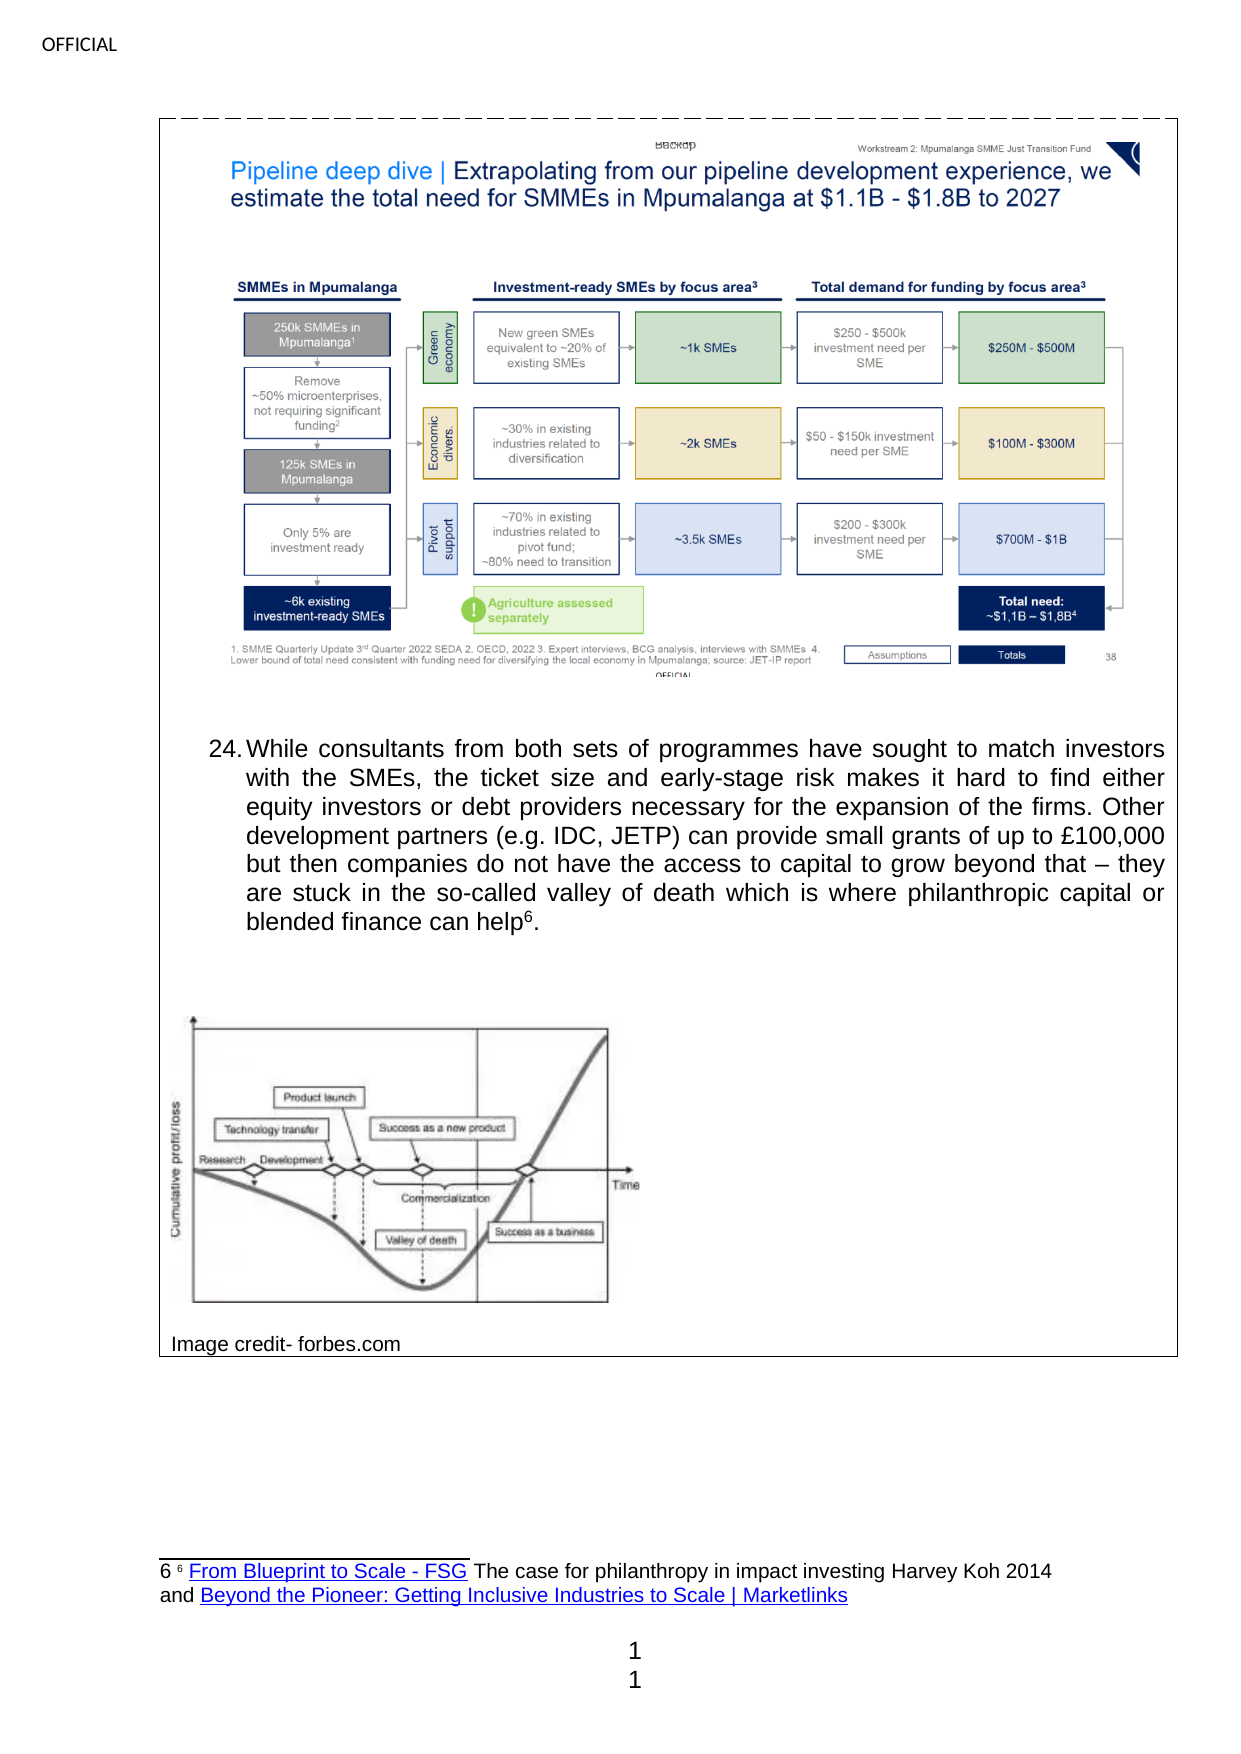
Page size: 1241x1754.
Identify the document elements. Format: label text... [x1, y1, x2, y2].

table_cell Project Pipeline development for the investment pledges The original Business Case was written and approved a few months after the COP 26 decision in November 2021 when the JETP was largely conceptual. The SA Government produced a JET Investment Plan (JET IP) setting out areas for focus in November 2022 and a JET implementation plan in November 2023. While these give indications of general sectors for investment e.g. energy grids, municipal infrastructure e.g. water or energy in Mpumalanga province (the coal area), electrified public transport and road to rail, the SA Government documents do not include a clear pipeline of projects where the loans and DFI funds (including the $1.5bn of the UK pledge) could be deployed. In common with many other countries, SA has a limited pipeline of investable projects and limited central but especially local capacity to deliver the projects. SA’s under-investment in infrastructure is holding back economic growth. The World Bank and growth economist Ricardo Hausmann have identified infrastructure and government capacity to deliver it as a key growth constraint The decision was therefore taken to use the UK JETP Business Case funding to develop investable projects for the UK (and to lesser degree IPG) funding, especially pipeline in the Just area where the SA Government had asked us to frontload funding to create the social acceptance for coal plant closures. No other development partners were really working on this area and the JET Project Management Unit encouraged our approach. In mid-2023 using the existing Business case funding the UK appointed consultants at the time identified a long list of investment projects in the coal province and then a Steering Committee of FCDO, AfDB and SA’s National Treasury selected two initial buckets of projects to focus on – energy and water (comprising both non-revenue water and bulk water supply), with the plan to develop more projects in the long-term, perhaps in other areas such as job-supporting infrastructure. Some individual projects from the list were also referred to BII. Some initial work on financial structures and procurement and cost benefit analyses has been done. This is of value but not enough to get the projects to approval stage. The selection of the project areas for the project preparation reflects SA Government priorities and our analysis of best likely impact. SA has serious problems with both technical and commercial losses (theft and non-payment) in the energy and water distribution networks. SA, but especially the coal mining province, is water-stressed but 50% of water is lost and in many municipalities over 40% of finance for water and energy is not billed and/or if billed is not collected (collectively referred to as “non-revenue water/energy”). Municipalities carry out the role of energy and water distributors and source their energy largely from Eskom (the public energy supplier). The municipalities owe Eskom and water boards over £15bn and the debt is increasing in scale year on year, presenting a threat to SA’s fiscal stability. Eskom then in turn struggles to invest and required a government central bail out in 2022. In turn, the SA sovereign must give guarantees to private suppliers of energy services or grid services to Eskom and its subsidiaries, exacerbating fiscal pressure. Municipalities struggle with receiving adequate revenue to maintain and make investments in their energy and water infrastructure and outages result. These outages further hamper business, discourage payment and a vicious circle of poor services and poor payment ensues. A combination of investment in infrastructure upgrades and repair, coupled with a private sector Contractor paid only based on their results (a Performance Based Contractor) to increase billing and collections, could break this circle. Evidence from the World Bank shows that Performance Based Contractors (PBCs) can increase water revenue collection by 68% versus technical assistance without PBCs. In the energy sector there are examples of success using turn around contractors and smart metering in states in Nigeria and Georgia and some evidence that private sector involvement can increase billing, collection and delivery performance, although the area is poorly studied The expenditure of the business case in this area is on the consultants who will do financial and legal structuring advice, cost benefit analysis, financial model and engineering baseline assessments and support to procurement of equipment and the performance based contracts as well as then supervising the infrastructure build. Transformational change ad hoc work A second area, much smaller area of focus for the Business case is on niche areas where we think other programmes and donors are not stepping in or would be too slow to do so but which we think will trigger transformational change. This is largely in the policy area. The first test here is always to see if there is another programme that could undertake the work in a reasonable timeframe. For administrative and value for money reasons we would like to keep this ad hoc work to a minimum but we feel it is valuable to reserve the option to do this work under the Business case. Examples to date are below. Blended finance for Just projects - CDEL A third area for the programme is to provide CDEL for development capital grants (not returnable to FCDO) for Just projects, such as grants to investment funds investing in equity or debt in JET-related SMEs. Blended finance is a now common way of addressing the challenges of risk and transaction costs, especially for developing country investments. Convergence, a specialist blended finance research firm, identified over 2110 blended finance arrangements in 2024 with $123bn of investment5. There is evidence (see paragraph 31) that supporting SMEs with additional finance will lead to growth and jobs. A key element of the JET is creating alternative jobs to fossil fuel industries, especially alternatives to coal jobs in Mpumalanga province where unemployment is over 42%. Most alternative industry employers are in the SME category. Work undertaken by the UK’s centrally managed programmes which operate in South Africa - Growth Gateway and the CASA identified that by focussing on some high growth potential SMEs (as opposed to absolute start-ups), 4000 to 10,000 long-term sustainable jobs could be created in Mpumalanga within the next 4 years. The Growth Gateway programme identified an investment pipeline of 200 SMEs in Mpumalanga and over 400 firms in total (if green growth firms outside of Mpumalanga were included). Technoserve interviewed over 50 farms and found a pipeline of 15 and 4-5 firms for viable near term investments Mpumalanga. CASA also interviewed 80 financial intermediaries to assess challenges and Growth Gateway about 20 financial firms. Growth Gateway found that over 65-75% of the demand for finance for SMEs in Mpumalanga was unmet. See their slides below. While consultants from both sets of programmes have sought to match investors with the SMEs, the ticket size and early-stage risk makes it hard to find either equity investors or debt providers necessary for the expansion of the firms. Other development partners (e.g. IDC, JETP) can provide small grants of up to £100,000 but then companies do not have the access to capital to grow beyond that – they are stuck in the so-called valley of death which is where philanthropic capital or blended finance can help. Image credit- forbes.com Growth Gateway has been working with South African investment firms to see if they can move into Mpumalanga to support these SMEs– including by using grant finance to subsidise the extra transaction costs e.g. of hosting a representative in Mpumalanga and by offering a first loss tranche (either within the fund structure or as a side car mechanism drawn down as necessary) for those transactions which are higher risk and so which wouldn’t otherwise occur. It has modelled the size of fund/s necessary to support the anticipated pipeline and then the first loss or transaction support capital necessary. For debt the ratio of first loss to core capital could be about 1:4 but this could reduce over time. Playing to UK strengths and avoiding overlap with other development partners and UK programmes The JET development partners (IPG and beyond) have mapped their development assistance including in a published grant register and coordinate through Technical Working Groups and thematic donor coordination groups e.g. energy, “Just”, green hydrogen, transport etc. Other partners are strong/have large budgets in areas such as green hydrogen, skills (where the developmental evidence is quite negative), they have material energy technical assistance programmes (US Power Africa and National Energy Research Labs, GIZ and the Danish Energy Agency) and the EU has a Euro25m grant for road to rail. The UK identified (i) creation of long-term sustainable jobs through longer term/larger investments SMEs in the main coal province, and (ii) developing investment pipeline for Just/energy as key areas, along with a few niche areas (see above). Some of the SME work is taking place through other programmes e.g. the SA’s economic growth team or central agricultural (CASA) or SME programming (Growth Gateway). Evidence Base The evidence base on what works/doesn’t with project pipeline preparation projects or municipal capacity building is very limited. There is some evidence that financing alone does not work but needs to be combined with technical assistance and of the importance of donor coordination on policy (something which is at the heart of the JETP donor coordination committees, including a specific one on energy distribution) and of the need for a long term programme. There has been limited success with PPP capacity building in developing countries– largely due to a turnover of staff in institutions. Given this and the budget, the spend and ambition on capacity building will be limited and confined to “learning by doing”, avoiding training and workshop sessions where evidence of long term impact is limited and the plan is to focus on institutions with stability and most likely to use the knowledge – especially National Treasury, rather than small municipalities. South Africa has tried PPP advisory work through Infrastructure SA (which was trained by Infrastructure UK) and GTAC but both bodies have provided more analysis and actual delivery of projects to financial close and build stage is limited. SA and the World Bank are therefore revisiting the architecture of SA institutions to centralise the scattered PPP work and hopefully focus more on delivery. The UK has funded InfraCo Africa to undertake some project preparation but this tends to focus on slightly more advanced phases of projects and does not deliver institutional capacity building. In terms of the evidence on the types of investment projects, climate mitigation and adaptation investments and changes to utility ownership and structuring are classed as high potential in FCDO’s Best Buys, reflecting again the very limited availability of evidence. Some repository of information on this is the World Bank’s PPIAF site which has good evidence on the success of Non Revenue water projects (see the Economic appraisal section below), especially when using Performance Based contracting in the water sector but less around similar approaches to turnaround of underperforming energy distribution sectors. There are clear, poorly documented lessons from other countries’ energy sectors, including work with Nigeria’s distribution companies (including via the UK’s (UK)NIAF programming across the years), USAID’s energy distribution “turnaround management” work in Georgia and recent success with deployment of smart meters in Nigeria, Mozambique and elsewhere resulting in increased revenue. One World Bank literature synthesis finds that of the several studies monitoring private sector involvement in energy four showed significant decreases in technical and commercial losses and others showed significant bill collection improvement (although it could be transitory) and improvement in quality of services e.g. one showed a significant reduction in outages. What is very clear from the evidence review is the need to work politically on power sector reforms and this has been a key focus of the FCDO JETP approach and the implementer’s work (see below) includes political economy analysis (PEA) of the municipalities before short-list/selection and there will need to be a regular PEA of the investment PPPs as they progress. Investment in businesses is classified as a Good buy in the FCDO Best Buys. There is some evidence that SMEs backed by venture capital funds or similar can succeed, especially if they are slightly larger and more robust. Start ups remain risky. Options and Economic Appraisal As explained above, if the Business Case is not expanded then our funding to date would deliver some studies and analysis. There’s a chance others may pick these up, but also a risk they don’t as SA’s track record in concluding infrastructure projects is weak. Core options More detailed economic appraisal This economic appraisal looks at two elements of the programme: (i) project preparation work (for projects to be financed by UK-backed AfDB loans) and (ii) grant finance to SMEs in Mpumalanga. The general approach is to assess costs (FCDO + others) and benefits (jobs and GHG emissions avoided), make projections for these costs and benefits out over a 20-year time horizon, and – using a social preference discount rate – calculate the Net Present Value (NPV) and Benefit-Cost Ratio (BCR) of these investments. Project preparation Paragraphs 18 to 20 set out the strong arguments for investing in non-revenue energy and water projects, given the huge amounts of waste currently seen. Paragraph 17 describes the work done by UK consultants (PWC) in analysing some initial investments in these areas which is continuing in more detail with the long term consultants. These projects would aim to address issues of municipal water/energy losses, which are substantial in Mpumalanga (as elsewhere). This is the kind of work (and in the first few years the emphasis work) which can be supported through the project preparation element in order to reach the point of investment. Whilst not yet fully defined, there would be a variety of interventions, including infrastructure repair, maintenance and upgrades, smart grid interventions (improving billing processes, etc.), smart metering, tariff adjustments, improving energy efficiency (e.g., installing solar powered pumps), and performance improvement contracts and some social interventions e.g. solar street lighting, new connections or energy acccess or waste water treatment upgrades PWC designed a cost-benefit analysis (CBA) approach which captures a wide range of benefits for the non-revenue water and energy projects. These include increased tariff recovery (from improving the billing system), reduced commercial losses (e.g., from smart metering systems), limited physical losses (from infrastructure improvements, behaviour change, and contract incentives), improved energy efficiency, and social benefits and externalities (e.g., public space lighting). PWC ran these CBAs based on dummy and genuine data based on similar projects from the Western Cape. Doing so produced positive NPVs (R310m and R280m for electricity and water respectively) and Benefit Cost Ratios (BCRs) above one (1.2 and 2.5 for electricity and water respectively). More generally, looking at similar projects elsewhere in the world is useful. A review of non-revenue water projects by the Netherlands Enterprise Agency examined non-revenue water (NRW) investments between 2012 and 2019. It found that the “calculated Return on Investment (RoI) [is] typically between 2 and 4 years” and that this “confirms the cost-effectiveness of the capital investment(s) in NRW-reduction”. In their analysis of performance-based contracts for reducing non-revenue water the World Bank’s Public-Private Infrastructure Advisory Facility (PPIAF) document BCRs for a range of non-revenue water projects. The BCRs in this analysis never fall below two and are shown to rise to very high levels (+30). The analysis shows variability in BCRs dependent on (i) the initial level of non-revenue water and (ii) the cost of water production. Even when non-revenue water is low/medium and water production is cheap, BCRs are greater than two. That is, there is consistent, widespread evidence from similar projects in multiple contexts that this is a sound economic investment. This evidence base, in combination with the initial PWC cost-benefit analyses outlined above, gives confidence that the non-revenue water and electricity projects into which FCDO project preparation (and UK-backed loans) will be channelled will deliver substantial positive economic returns. Mpumalanga SME investments The current plan is to channel FCDO grant money through an existing fund (operated by one of SA’s largest) which will invest in SMEs. The details and assumptions for this element of the economic appraisal are: Grant funding will be matched in a ratio of 1:4 by other investment funds (e.g., $5m of grant funds are matched by $20m investment funds, allowing for $25m of investment). The average size of individual SME investments by the fund would be $1.66m. Each investment would be repaid, and recycled into the fund for further reinvestment, after five years (on average). Discount rate used is 10%. A twenty year lifetime is assumed. As is good practice in a CBA all costs are included. These are the both the FCDO grant element, and the leveraged investment funds. Similarly on the benefits side, all benefits are included. There is therefore no need for a calculation to assess attribution or contribution of FCDO funds in a larger pot of investment funding. The BCR is valid without this. Benefits are defined as direct jobs created and GHG emissions avoided. For each of these, analysis was conducted (by BCG) of six SMEs in Mpumalanga from the potential project pipeline for these investments. The averages were used as the basis for benefits for the whole set of SME investments under this programme element. The size of the investments sought differed among SMEs, investments were scaled to the average likely size of an investment from the fund ($1.66m), the implicit assumption here being that benefits are scalable (up and down) in a linear way. The direct jobs created by the investments comes from the BCG analysis and is an average from the six SMEs studied. Jobs are created in the ten years following the investment and assumed to be permanent thereafter. However, jobs are not entirely additional (i.e., the labour employed is not currently earning zero return). The assumption is that it increases earnings equivalent to moving from a job in the retail trade sector (64% of national average earnings) to a job in the manufacturing sector (87% of national average earnings). The other benefit is GHG emission reductions. Again, this comes from the BCG analysis and is the average of the six SME studied. An additional (conservative) assumption is that not all the SME investments will be able to deliver substantial GHG emission reductions: we assume that half of SME investments are in firms that deliver GHG emission reduction benefits. The GHG benefits are monetised using the market carbon values to be used for modelling purposes, from the Department of Energy Security and Net Zero. There will likely be other benefits. Households and businesses will benefit from additional choice and improved services. They may benefit from lower prices. There will likely be wider impacts through indirect job creation. These benefits are hard to quantify, and harder to attach a monetary value to. They have not been included in the numeric analysis but will almost certainly bring added value from these investments. Running this analysis, using say £9.6m of FCDO grants (and associated matching funds), and only considering benefits from job creation and GHG emission reduction gives the following results. All options give a positive NPV and a BCR above one. The main result, which includes benefits from direct job creation and GHG emission reduction has a NPV of £149m and a BCR of 5. This suggests that investing in SMEs in this way is a positive economic investment. Commercial and Management Case Given the planned focus a tender under the Global Delivery Frameworks was run for a long-term implementation partner – a contractor who could take projects from concept to full build and operation and which had experience in municipal and central government project design and implementation, structuring PPPs and Multilateral development projects as well as energy and water engineering. A 3 year contract (with scope to extend to 5 years) with the implementing consortium partner was signed in August 2024. Given the need for long duration involvement and continuity in developing infrastructure projects, this length of time was seen as vital. The contract includes break clauses (before the next spending review and in 2027) and uses adaptive programming –Task Orders with review points and break/scale up and scale down elements in them to manage the political risk of dealing with municipalities in particular. Projects with not-for-profits such as Loughborough, Medical Research Council and Energy Council can on the other hand be done through Accountable Grants, although we are keen to keep the number of these to a minimum to keep FCDO programme management costs down. The CDEL commitments would be delivered through an investment agreement between FCDO and the investment fund which would set out the investment policy e.g. areas of clean tech funding and/or Mpumalanga, where financing is allowed for additionality, rules around money laundering, UK sanctions, impact reporting and governance arrangements. There are precedents to follow from other programmes e.g. UKNIAF InfraCredit Nigeria CDEL. An alternative would be to use an intermediary such as USAID (who is also considering investing) or FSDA but this will reduce FCDO control and add another layer of potential admin/cost. The PROF guide on DevCap would be followed. In particular – care would be taken to ensure funds would not be returnable to FCDO (implying an asset for FCDO to value for its balance sheet or potential negative ODA) while also avoiding over subsidy or wastage. Involvement of the PSD adviser to verify need and reduce market distortion will be key and there will be strict criteria around the usage. If the investment house can keep reusing the funds it has an incentive not to waste them. Review point March 2027 is proposed as a potential major review point for the programme. This would align with the Annual Review and the results for the first 4 years of the programme and the proposed initial period of the JETP. Based on a review the:- (i) the main implementer contract could be terminated in August 2027; (ii) if the SA broader climate and JETP situation is appropriate there could be a scale up beyond the proposed current period (ii) arrangements could be continued as currently envisaged. Long term sustainability The SME investment is sustainable in the sense that once SME investments are made, we do not need to keep engaged and do not create a dependency. It should have some demonstration effect and creation of evidence around the viability of early stage climate investing and investing in Mpumalanga. We know early stage companies fail and are risky and the evidence may be that there is always going to be some need for first loss funds in the early stage area (in line with the approach to the UK’s start ups which have been supported by HMG funds decades) In an ideal world the project preparation intervention would be time limited and capacity would be built in the SA Government such that future grant is not needed, however, we need to be realistic on this based on both the volume of funding and evidence elsewhere. The budget and the timing is tight to deliver all the financial, legal and engineering work required to get several $100m of AfDB loans to signature and build stage. There are a lot of hoops to jump through and a lot of SA entities to engage with – National Treasury, Development Bank of South Africa, Local Government Ministry, Ministry of Electricity and Energy, Department of Water and Sanitation, Water Partnership Office, Municipal Infrastructure Support Agency, Government Technical Advisory Centre, JET PMU, JET Municipal Council, Infrastructure SA, Water Boards, Water Catchment Authority and Municipalities (including their councils). We have deliberately not modelled workshops and training into the consultancy - this would have needed at least £500k more budget a year and risked slowing down the project and the evidence is that where as in South Africa the responsibility for PPPs is scattered among so many agencies, capacity building is ineffective due to heavy staff turnover. The hope is that some entities, especially National Treasury, but even some municipalities, will use processes and template contracts and tender packs, gantt charts and cost benefit models from the project and there will be some capacity built. In practice even in the UK, councils and central government do rely on transaction advisers for PPPs – the key is to build some basic understanding of the concepts and how to manage planning, tenders and contracts. Value for Money and Monitoring and Evaluation Economy - The central framework provides good economy on input costs for the consultants but the key will be close management to ensure they are set stretching timelines in task orders. Efficiency – Key will be ascertaining how many projects are delivered to scoping stage and then full financial close and build versus the funding provided. As flagged above, there are clear economies of scale here – if funding is reduced then the project becomes quite inefficient. Effectiveness – We should develop some metrics around £ of grant per job created or GHG emission reduced once the SME investments are made. Growth Gateway estimated costs at about £500k investment per job for green economy firms, 150k for transition firms and £300k for pivot firms. Assessing the effectiveness of the project preparation in terms of increased revenue in the municipalities will only be possible probably after the programme – the aim is to build this evaluation element into the AfDB loan funding – so as to build up an evidence case around these types of utility projects for wider use by AfDB across Africa and by SA. Gender and disability and terrorism financing Given the funding will flow through the commercial implementing partners selected through an FCDO framework, the terrorism financing and corruption risks would be from accountable grants. The careful selection of limited partners and due diligence should minimise that risk. Our work on the health implications of coal plants will highlight the impact on women and girls specifically. Otherwise most gender impacts will be indirect as women and girls are unlikely to be employed in construction jobs for water and energy infrastructure. Women and girls are those most likely to suffer from the delivery of poor basic services (as they need water and energy for their chores) and a decline in jobs in coal areas has been linked to gender based violence. The impact criterion in the investment agreements for the CDEL will emphasise the importance of those benefitting women through their employment or SMEs producing products which benefit women. [160, 118, 1177, 1356]
